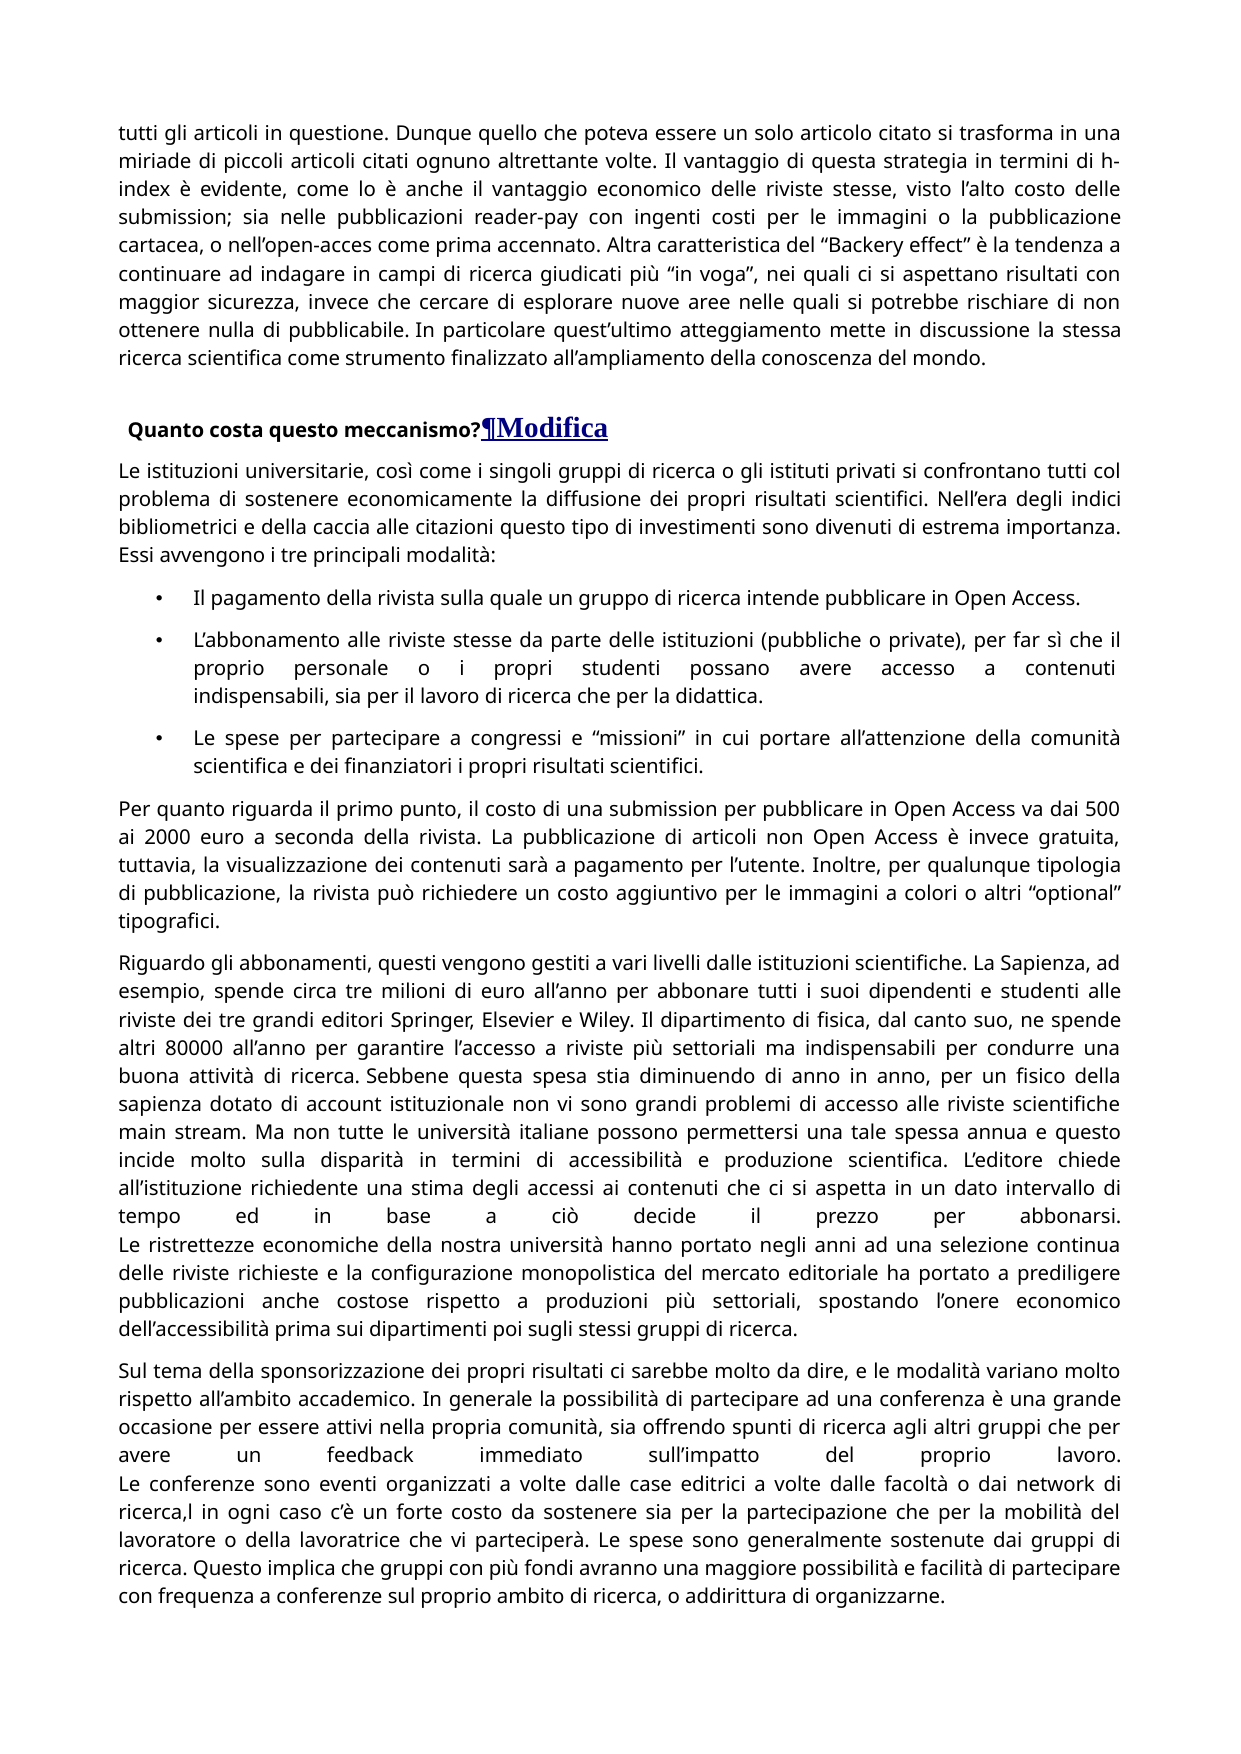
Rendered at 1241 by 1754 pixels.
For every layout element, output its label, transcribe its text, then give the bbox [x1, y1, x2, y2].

text Sul tema della sponsorizzazione dei propri risultati ci sarebbe molto da dire, e le modalità variano molto rispetto all’ambito accademico. In generale la possibilità di partecipare ad una conferenza è una grande occasione per essere attivi nella propria comunità, sia offrendo spunti di ricerca agli altri gruppi che per avere un feedback immediato sull’impatto del proprio lavoro. Le conferenze sono eventi organizzati a volte dalle case editrici a volte dalle facoltà o dai network di ricerca,l in ogni caso c’è un forte costo da sostenere sia per la partecipazione che per la mobilità del lavoratore o della lavoratrice che vi parteciperà. Le spese sono generalmente sostenute dai gruppi di ricerca. Questo implica che gruppi con più fondi avranno una maggiore possibilità e facilità di partecipare con frequenza a conferenze sul proprio ambito di ricerca, o addirittura di organizzarne. [118, 1356, 1122, 1609]
text Per quanto riguarda il primo punto, il costo di una submission per pubblicare in Open Access va dai 500 ai 2000 euro a seconda della rivista. La pubblicazione di articoli non Open Access è invece gratuita, tuttavia, la visualizzazione dei contenuti sarà a pagamento per l’utente. Inoltre, per qualunque tipologia di pubblicazione, la rivista può richiedere un costo aggiuntivo per le immagini a colori o altri “optional” tipografici. [118, 794, 1122, 934]
list L’abbonamento alle riviste stesse da parte delle istituzioni (pubbliche o private), per far sì che il proprio personale o i propri studenti possano avere accesso a contenuti indispensabili, sia per il lavoro di ricerca che per la didattica. [156, 625, 1122, 709]
text Le istituzioni universitarie, così come i singoli gruppi di ricerca o gli istituti privati si confrontano tutti col problema di sostenere economicamente la diffusione dei propri risultati scientifici. Nell’era degli indici bibliometrici e della caccia alle citazioni questo tipo di investimenti sono divenuti di estrema importanza. Essi avvengono i tre principali modalità: [118, 456, 1122, 569]
list Le spese per partecipare a congressi e “missioni” in cui portare all’attenzione della comunità scientifica e dei finanziatori i propri risultati scientifici. [156, 723, 1122, 780]
text tutti gli articoli in questione. Dunque quello che poteva essere un solo articolo citato si trasforma in una miriade di piccoli articoli citati ognuno altrettante volte. Il vantaggio di questa strategia in termini di h-index è evidente, come lo è anche il vantaggio economico delle riviste stesse, visto l’alto costo delle submission; sia nelle pubblicazioni reader-pay con ingenti costi per le immagini o la pubblicazione cartacea, o nell’open-acces come prima accennato. Altra caratteristica del “Backery effect” è la tendenza a continuare ad indagare in campi di ricerca giudicati più “in voga”, nei quali ci si aspettano risultati con maggior sicurezza, invece che cercare di esplorare nuove aree nelle quali si potrebbe rischiare di non ottenere nulla di pubblicabile. In particolare quest’ultimo atteggiamento mette in discussione la stessa ricerca scientifica come strumento finalizzato all’ampliamento della conoscenza del mondo. [118, 118, 1122, 371]
text Riguardo gli abbonamenti, questi vengono gestiti a vari livelli dalle istituzioni scientifiche. La Sapienza, ad esempio, spende circa tre milioni di euro all’anno per abbonare tutti i suoi dipendenti e studenti alle riviste dei tre grandi editori Springer, Elsevier e Wiley. Il dipartimento di fisica, dal canto suo, ne spende altri 80000 all’anno per garantire l’accesso a riviste più settoriali ma indispensabili per condurre una buona attività di ricerca. Sebbene questa spesa stia diminuendo di anno in anno, per un fisico della sapienza dotato di account istituzionale non vi sono grandi problemi di accesso alle riviste scientifiche main stream. Ma non tutte le università italiane possono permettersi una tale spessa annua e questo incide molto sulla disparità in termini di accessibilità e produzione scientifica. L’editore chiede all’istituzione richiedente una stima degli accessi ai contenuti che ci si aspetta in un dato intervallo di tempo ed in base a ciò decide il prezzo per abbonarsi. Le ristrettezze economiche della nostra università hanno portato negli anni ad una selezione continua delle riviste richieste e la configurazione monopolistica del mercato editoriale ha portato a prediligere pubblicazioni anche costose rispetto a produzioni più settoriali, spostando l’onere economico dell’accessibilità prima sui dipartimenti poi sugli stessi gruppi di ricerca. [118, 948, 1122, 1342]
list Il pagamento della rivista sulla quale un gruppo di ricerca intende pubblicare in Open Access. [156, 583, 1122, 611]
subtitle Quanto costa questo meccanismo?¶Modifica [127, 410, 1122, 444]
